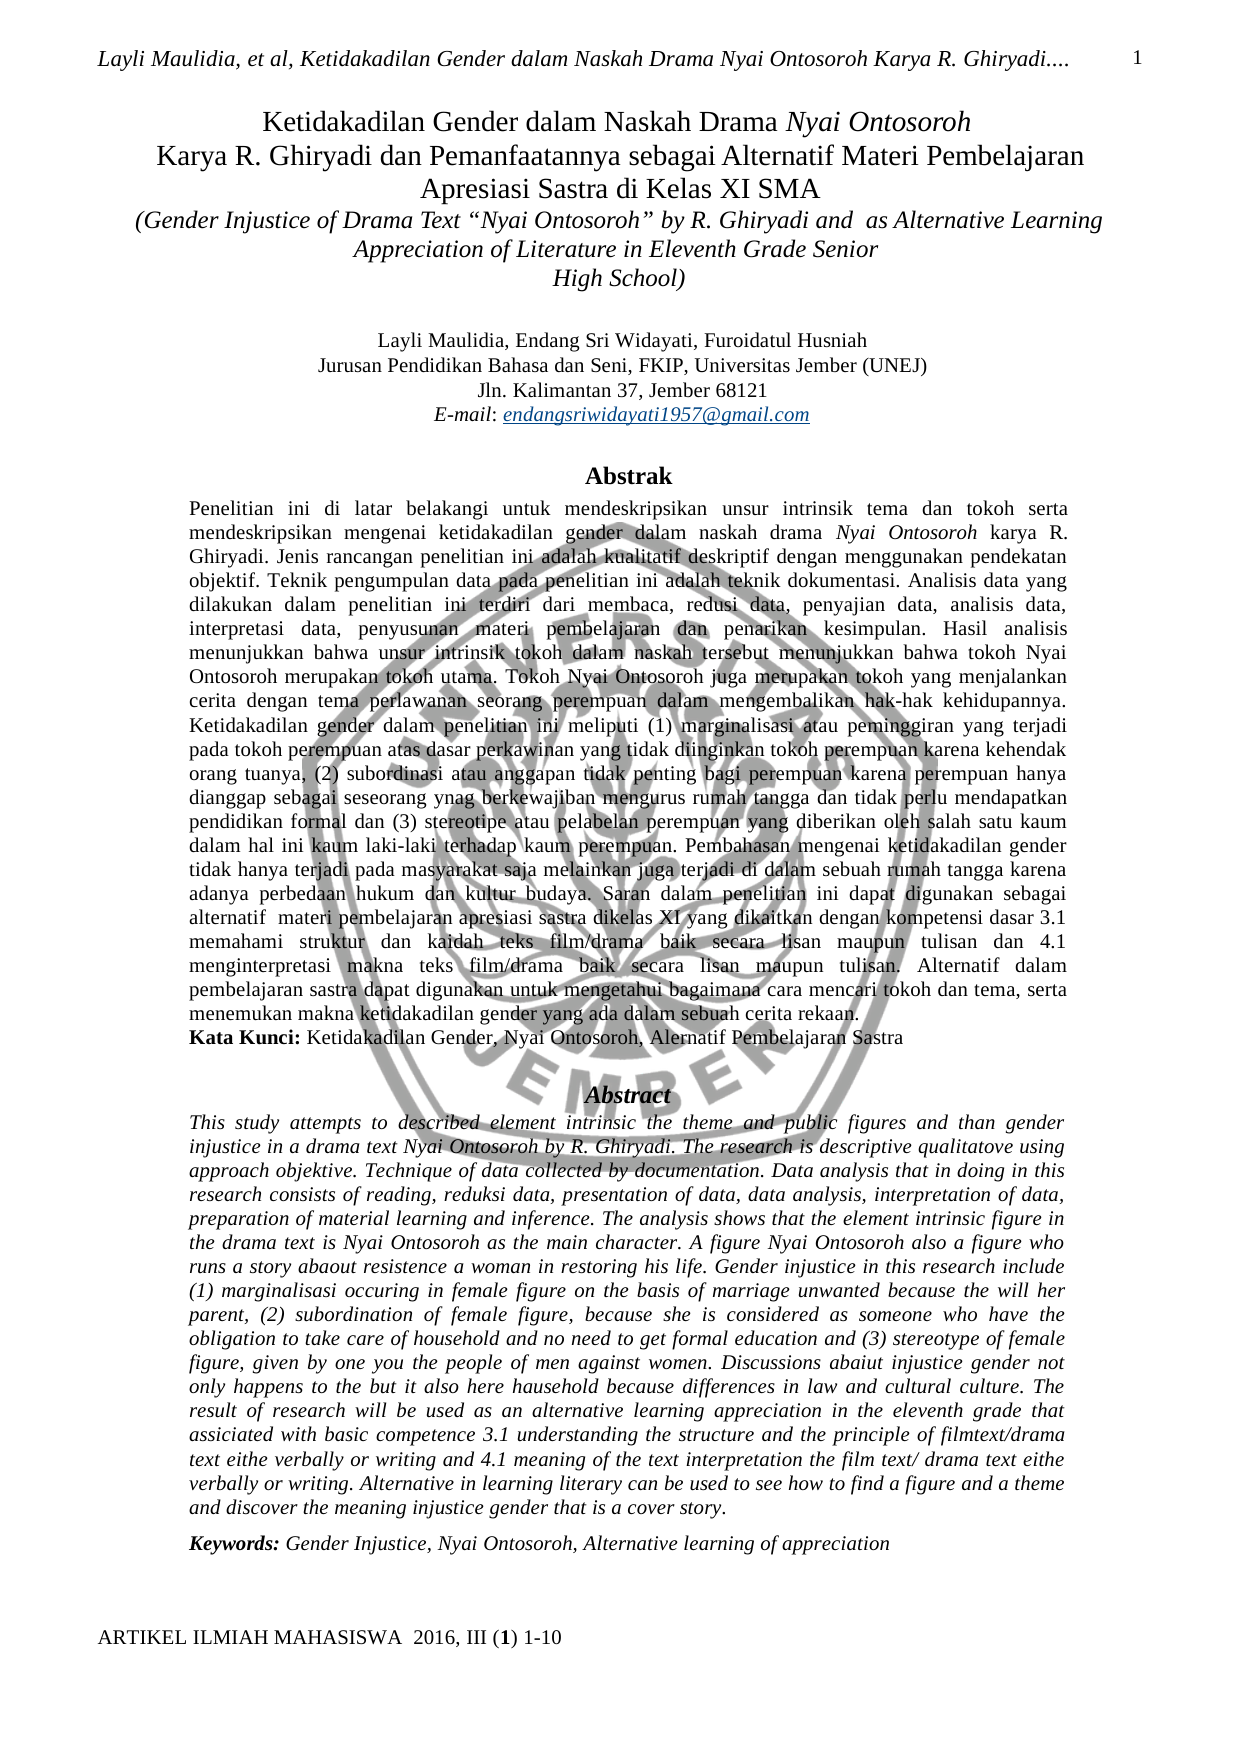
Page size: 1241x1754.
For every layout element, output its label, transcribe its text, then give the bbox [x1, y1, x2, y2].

text Jurusan Pendidikan Bahasa dan Seni, FKIP, Universitas Jember (UNEJ) Jln. Kalimantan 37, Jember 68121 E-mail: endangsriwidayati1957@gmail.com [105, 353, 1140, 426]
text Abstrak [189, 461, 1069, 490]
subtitle (Gender Injustice of Drama Text “Nyai Ontosoroh” by R. Ghiryadi and as Alternative Learning Appreciation of Literature in Eleventh Grade Senior [99, 205, 1142, 263]
text Layli Maulidia, Endang Sri Widayati, Furoidatul Husniah [105, 328, 1140, 352]
picture [229, 1049, 1011, 1080]
text Kata Kunci: Ketidakadilan Gender, Nyai Ontosoroh, Alernatif Pembelajaran Sastra [189, 1025, 1069, 1049]
subtitle Karya R. Ghiryadi dan Pemanfaatannya sebagai Alternatif Materi Pembelajaran Apresiasi Sastra di Kelas XI SMA [99, 138, 1142, 205]
text Abstract [189, 1080, 1069, 1109]
picture [229, 490, 1011, 496]
subtitle Ketidakadilan Gender dalam Naskah Drama Nyai Ontosoroh [99, 104, 1142, 138]
picture [229, 447, 1011, 461]
text Keywords: Gender Injustice, Nyai Ontosoroh, Alternative learning of appreciation [189, 1531, 1069, 1555]
subtitle High School) [99, 263, 1142, 292]
text This study attempts to described element intrinsic the theme and public figures and than gender injustice in a drama text Nyai Ontosoroh by R. Ghiryadi. The research is descriptive qualitatove using approach objektive. Technique of data collected by documentation. Data analysis that in doing in this research consists of reading, reduksi data, presentation of data, data analysis, interpretation of data, preparation of material learning and inference. The analysis shows that the element intrinsic figure in the drama text is Nyai Ontosoroh as the main character. A figure Nyai Ontosoroh also a figure who runs a story abaout resistence a woman in restoring his life. Gender injustice in this research include (1) marginalisasi occuring in female figure on the basis of marriage unwanted because the will her parent, (2) subordination of female figure, because she is considered as someone who have the obligation to take care of household and no need to get formal education and (3) stereotype of female figure, given by one you the people of men against women. Discussions abaiut injustice gender not only happens to the but it also here hausehold because differences in law and cultural culture. The result of research will be used as an alternative learning appreciation in the eleventh grade that assiciated with basic competence 3.1 understanding the structure and the principle of filmtext/drama text eithe verbally or writing and 4.1 meaning of the text interpretation the film text/ drama text eithe verbally or writing. Alternative in learning literary can be used to see how to find a figure and a theme and discover the meaning injustice gender that is a cover story. [189, 1109, 1069, 1518]
text Penelitian ini di latar belakangi untuk mendeskripsikan unsur intrinsik tema dan tokoh serta mendeskripsikan mengenai ketidakadilan gender dalam naskah drama Nyai Ontosoroh karya R. Ghiryadi. Jenis rancangan penelitian ini adalah kualitatif deskriptif dengan menggunakan pendekatan objektif. Teknik pengumpulan data pada penelitian ini adalah teknik dokumentasi. Analisis data yang dilakukan dalam penelitian ini terdiri dari membaca, redusi data, penyajian data, analisis data, interpretasi data, penyusunan materi pembelajaran dan penarikan kesimpulan. Hasil analisis menunjukkan bahwa unsur intrinsik tokoh dalam naskah tersebut menunjukkan bahwa tokoh Nyai Ontosoroh merupakan tokoh utama. Tokoh Nyai Ontosoroh juga merupakan tokoh yang menjalankan cerita dengan tema perlawanan seorang perempuan dalam mengembalikan hak-hak kehidupannya. Ketidakadilan gender dalam penelitian ini meliputi (1) marginalisasi atau peminggiran yang terjadi pada tokoh perempuan atas dasar perkawinan yang tidak diinginkan tokoh perempuan karena kehendak orang tuanya, (2) subordinasi atau anggapan tidak penting bagi perempuan karena perempuan hanya dianggap sebagai seseorang ynag berkewajiban mengurus rumah tangga dan tidak perlu mendapatkan pendidikan formal dan (3) stereotipe atau pelabelan perempuan yang diberikan oleh salah satu kaum dalam hal ini kaum laki-laki terhadap kaum perempuan. Pembahasan mengenai ketidakadilan gender tidak hanya terjadi pada masyarakat saja melainkan juga terjadi di dalam sebuah rumah tangga karena adanya perbedaan hukum dan kultur budaya. Saran dalam penelitian ini dapat digunakan sebagai alternatif materi pembelajaran apresiasi sastra dikelas XI yang dikaitkan dengan kompetensi dasar 3.1 memahami struktur dan kaidah teks film/drama baik secara lisan maupun tulisan dan 4.1 menginterpretasi makna teks film/drama baik secara lisan maupun tulisan. Alternatif dalam pembelajaran sastra dapat digunakan untuk mengetahui bagaimana cara mencari tokoh dan tema, serta menemukan makna ketidakadilan gender yang ada dalam sebuah cerita rekaan. [189, 496, 1069, 1025]
